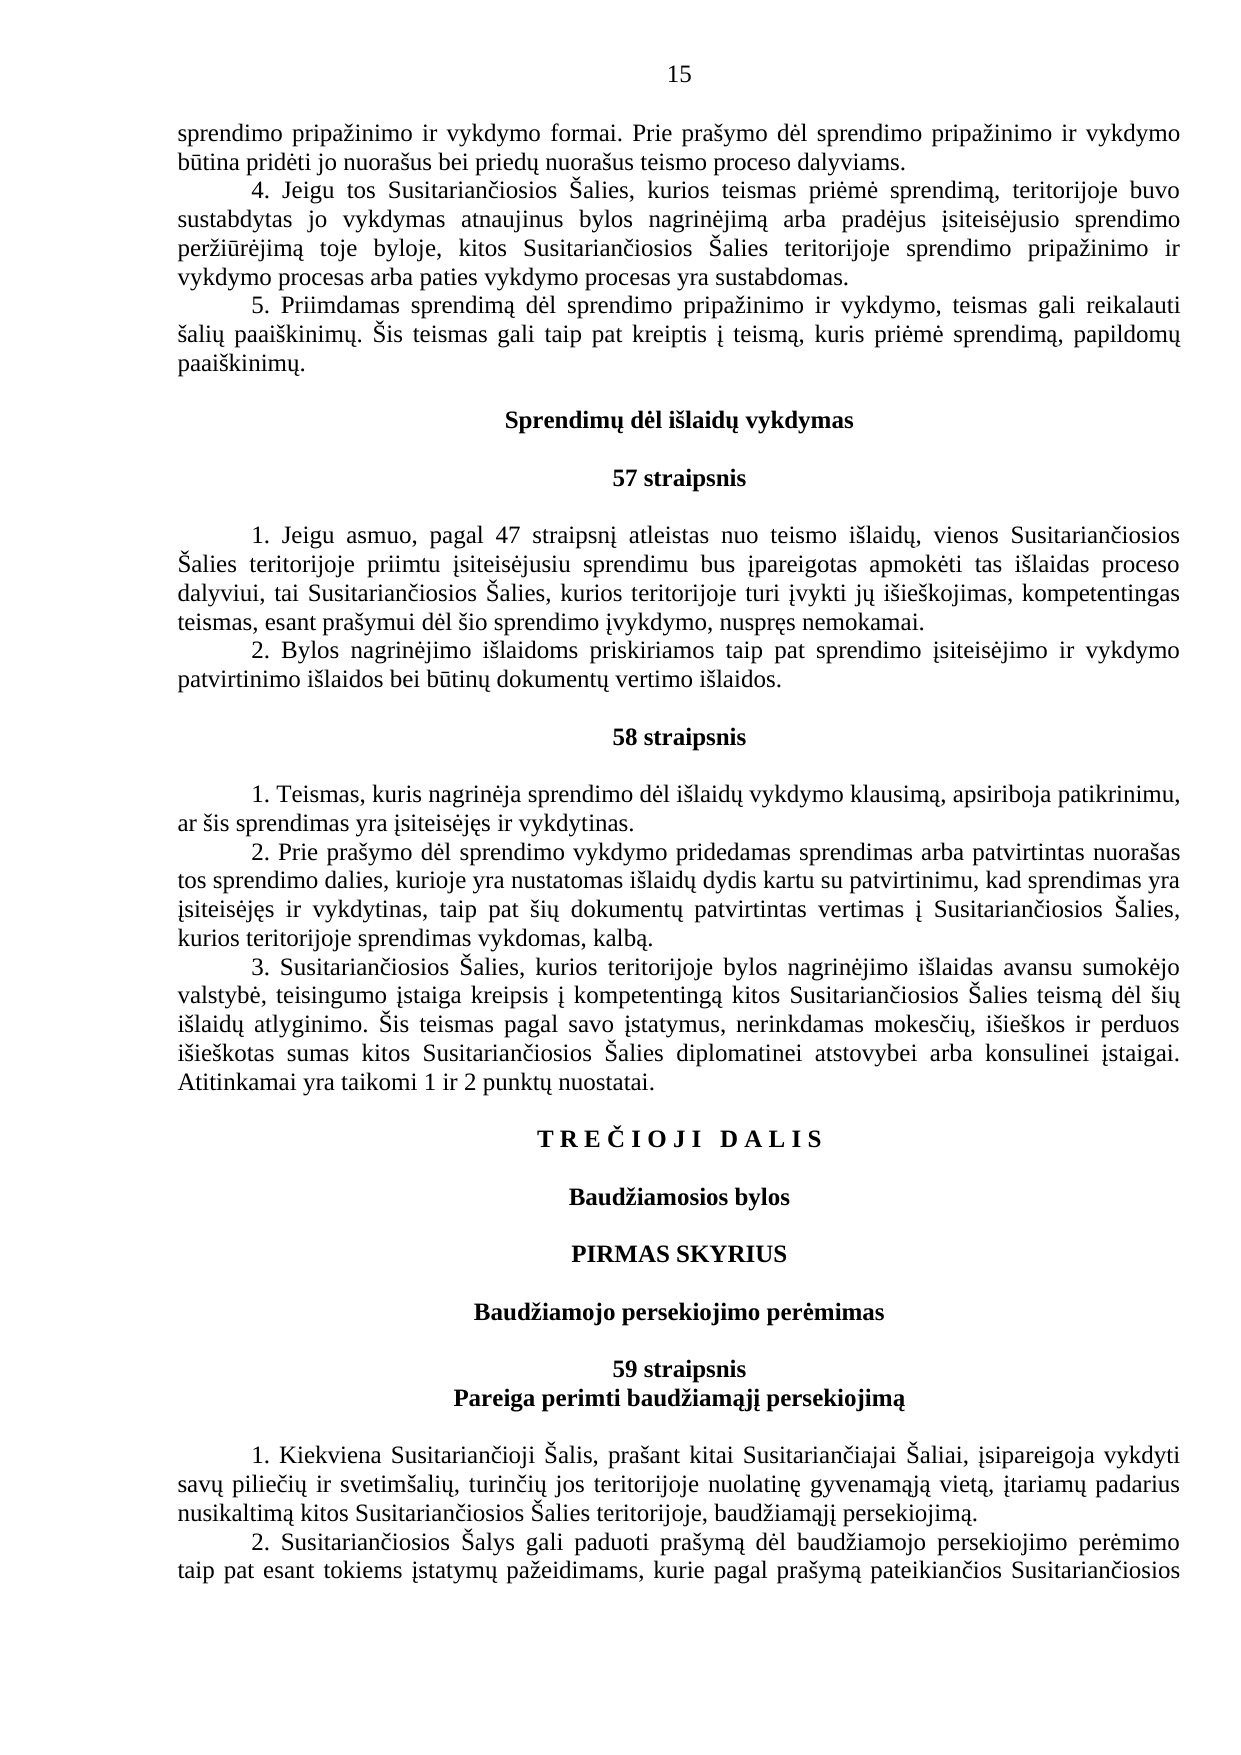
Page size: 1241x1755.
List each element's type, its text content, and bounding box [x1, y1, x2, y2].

text 2. Susitariančiosios Šalys gali paduoti prašymą dėl baudžiamojo persekiojimo perėmimo taip pat esant tokiems įstatymų pažeidimams, kurie pagal prašymą pateikiančios Susitariančiosios [177, 1527, 1181, 1584]
text Baudžiamojo persekiojimo perėmimas [177, 1297, 1181, 1326]
text Pareiga perimti baudžiamąjį persekiojimą [177, 1383, 1181, 1412]
text sprendimo pripažinimo ir vykdymo formai. Prie prašymo dėl sprendimo pripažinimo ir vykdymo būtina pridėti jo nuorašus bei priedų nuorašus teismo proceso dalyviams. [177, 118, 1181, 176]
text 3. Susitariančiosios Šalies, kurios teritorijoje bylos nagrinėjimo išlaidas avansu sumokėjo valstybė, teisingumo įstaiga kreipsis į kompetentingą kitos Susitariančiosios Šalies teismą dėl šių išlaidų atlyginimo. Šis teismas pagal savo įstatymus, nerinkdamas mokesčių, išieškos ir perduos išieškotas sumas kitos Susitariančiosios Šalies diplomatinei atstovybei arba konsulinei įstaigai. Atitinkamai yra taikomi 1 ir 2 punktų nuostatai. [177, 952, 1181, 1096]
text Baudžiamosios bylos [177, 1182, 1181, 1211]
text 2. Prie prašymo dėl sprendimo vykdymo pridedamas sprendimas arba patvirtintas nuorašas tos sprendimo dalies, kurioje yra nustatomas išlaidų dydis kartu su patvirtinimu, kad sprendimas yra įsiteisėjęs ir vykdytinas, taip pat šių dokumentų patvirtintas vertimas į Susitariančiosios Šalies, kurios teritorijoje sprendimas vykdomas, kalbą. [177, 837, 1181, 952]
text 1. Kiekviena Susitariančioji Šalis, prašant kitai Susitariančiajai Šaliai, įsipareigoja vykdyti savų piliečių ir svetimšalių, turinčių jos teritorijoje nuolatinę gyvenamąją vietą, įtariamų padarius nusikaltimą kitos Susitariančiosios Šalies teritorijoje, baudžiamąjį persekiojimą. [177, 1441, 1181, 1527]
text TREČIOJI DALIS [177, 1124, 1181, 1153]
text 59 straipsnis [177, 1354, 1181, 1383]
text 2. Bylos nagrinėjimo išlaidoms priskiriamos taip pat sprendimo įsiteisėjimo ir vykdymo patvirtinimo išlaidos bei būtinų dokumentų vertimo išlaidos. [177, 636, 1181, 693]
text PIRMAS SKYRIUS [177, 1239, 1181, 1268]
text 5. Priimdamas sprendimą dėl sprendimo pripažinimo ir vykdymo, teismas gali reikalauti šalių paaiškinimų. Šis teismas gali taip pat kreiptis į teismą, kuris priėmė sprendimą, papildomų paaiškinimų. [177, 291, 1181, 377]
text Sprendimų dėl išlaidų vykdymas [177, 406, 1181, 434]
text 1. Teismas, kuris nagrinėja sprendimo dėl išlaidų vykdymo klausimą, apsiriboja patikrinimu, ar šis sprendimas yra įsiteisėjęs ir vykdytinas. [177, 779, 1181, 837]
text 58 straipsnis [177, 722, 1181, 751]
text 57 straipsnis [177, 463, 1181, 492]
text 1. Jeigu asmuo, pagal 47 straipsnį atleistas nuo teismo išlaidų, vienos Susitariančiosios Šalies teritorijoje priimtu įsiteisėjusiu sprendimu bus įpareigotas apmokėti tas išlaidas proceso dalyviui, tai Susitariančiosios Šalies, kurios teritorijoje turi įvykti jų išieškojimas, kompetentingas teismas, esant prašymui dėl šio sprendimo įvykdymo, nuspręs nemokamai. [177, 521, 1181, 636]
text 4. Jeigu tos Susitariančiosios Šalies, kurios teismas priėmė sprendimą, teritorijoje buvo sustabdytas jo vykdymas atnaujinus bylos nagrinėjimą arba pradėjus įsiteisėjusio sprendimo peržiūrėjimą toje byloje, kitos Susitariančiosios Šalies teritorijoje sprendimo pripažinimo ir vykdymo procesas arba paties vykdymo procesas yra sustabdomas. [177, 176, 1181, 291]
